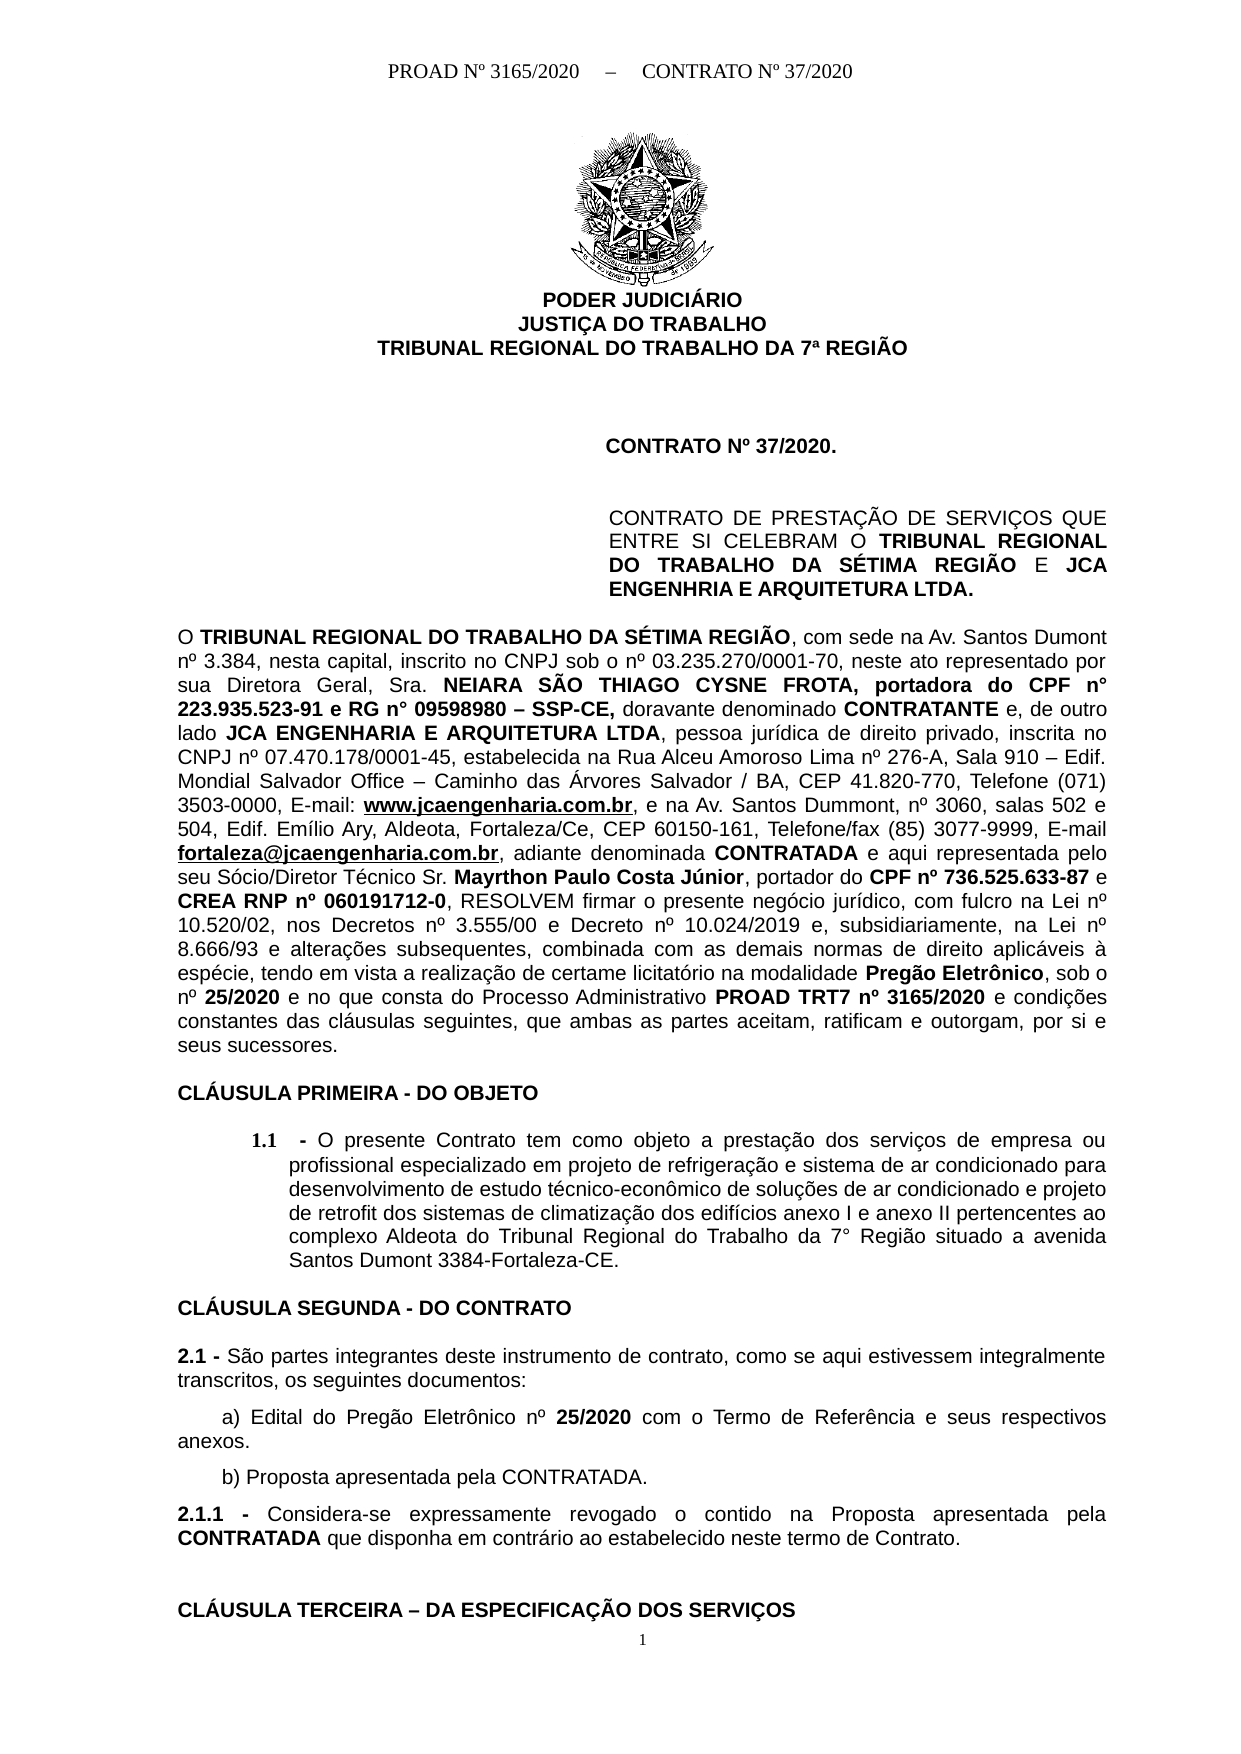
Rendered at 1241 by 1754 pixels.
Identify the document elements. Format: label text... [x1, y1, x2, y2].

text CLÁUSULA SEGUNDA - DO CONTRATO [177, 1296, 1107, 1320]
text TRIBUNAL REGIONAL DO TRABALHO DA 7ª REGIÃO [177, 336, 1107, 359]
text 2.1.1 - Considera-se expressamente revogado o contido na Proposta apresentada pela CONTRATADA que disponha em contrário ao estabelecido neste termo de Contrato. [177, 1501, 1107, 1549]
text CONTRATO DE PRESTAÇÃO DE SERVIÇOS QUE ENTRE SI CELEBRAM O TRIBUNAL REGIONAL DO TRABALHO DA SÉTIMA REGIÃO E JCA ENGENHRIA E ARQUITETURA LTDA. [608, 505, 1107, 601]
text a) Edital do Pregão Eletrônico nº 25/2020 com o Termo de Referência e seus respectivos anexos. [177, 1404, 1107, 1452]
text PODER JUDICIÁRIO [177, 288, 1107, 312]
text CLÁUSULA TERCEIRA – DA ESPECIFICAÇÃO DOS SERVIÇOS [177, 1598, 1107, 1622]
text b) Proposta apresentada pela CONTRATADA. [177, 1465, 1107, 1489]
text JUSTIÇA DO TRABALHO [177, 312, 1107, 336]
text CONTRATO Nº 37/2020. [605, 433, 1107, 457]
text O TRIBUNAL REGIONAL DO TRABALHO DA SÉTIMA REGIÃO, com sede na Av. Santos Dumont nº 3.384, nesta capital, inscrito no CNPJ sob o nº 03.235.270/0001-70, neste ato representado por sua Diretora Geral, Sra. NEIARA SÃO THIAGO CYSNE FROTA, portadora do CPF n° 223.935.523-91 e RG n° 09598980 – SSP-CE, doravante denominado CONTRATANTE e, de outro lado JCA ENGENHARIA E ARQUITETURA LTDA, pessoa jurídica de direito privado, inscrita no CNPJ nº 07.470.178/0001-45, estabelecida na Rua Alceu Amoroso Lima nº 276-A, Sala 910 – Edif. Mondial Salvador Office – Caminho das Árvores Salvador / BA, CEP 41.820-770, Telefone (071) 3503-0000, E-mail: www.jcaengenharia.com.br, e na Av. Santos Dummont, nº 3060, salas 502 e 504, Edif. Emílio Ary, Aldeota, Fortaleza/Ce, CEP 60150-161, Telefone/fax (85) 3077-9999, E-mail fortaleza@jcaengenharia.com.br, adiante denominada CONTRATADA e aqui representada pelo seu Sócio/Diretor Técnico Sr. Mayrthon Paulo Costa Júnior, portador do CPF nº 736.525.633-87 e CREA RNP nº 060191712-0, RESOLVEM firmar o presente negócio jurídico, com fulcro na Lei nº 10.520/02, nos Decretos nº 3.555/00 e Decreto nº 10.024/2019 e, subsidiariamente, na Lei nº 8.666/93 e alterações subsequentes, combinada com as demais normas de direito aplicáveis à espécie, tendo em vista a realização de certame licitatório na modalidade Pregão Eletrônico, sob o nº 25/2020 e no que consta do Processo Administrativo PROAD TRT7 nº 3165/2020 e condições constantes das cláusulas seguintes, que ambas as partes aceitam, ratificam e outorgam, por si e seus sucessores. [177, 625, 1107, 1056]
list - O presente Contrato tem como objeto a prestação dos serviços de empresa ou profissional especializado em projeto de refrigeração e sistema de ar condicionado para desenvolvimento de estudo técnico-econômico de soluções de ar condicionado e projeto de retrofit dos sistemas de climatização dos edifícios anexo I e anexo II pertencentes ao complexo Aldeota do Tribunal Regional do Trabalho da 7° Região situado a avenida Santos Dumont 3384-Fortaleza-CE. [251, 1128, 1107, 1272]
text CLÁUSULA PRIMEIRA - DO OBJETO [177, 1080, 1107, 1104]
text 2.1 - São partes integrantes deste instrumento de contrato, como se aqui estivessem integralmente transcritos, os seguintes documentos: [177, 1344, 1107, 1392]
